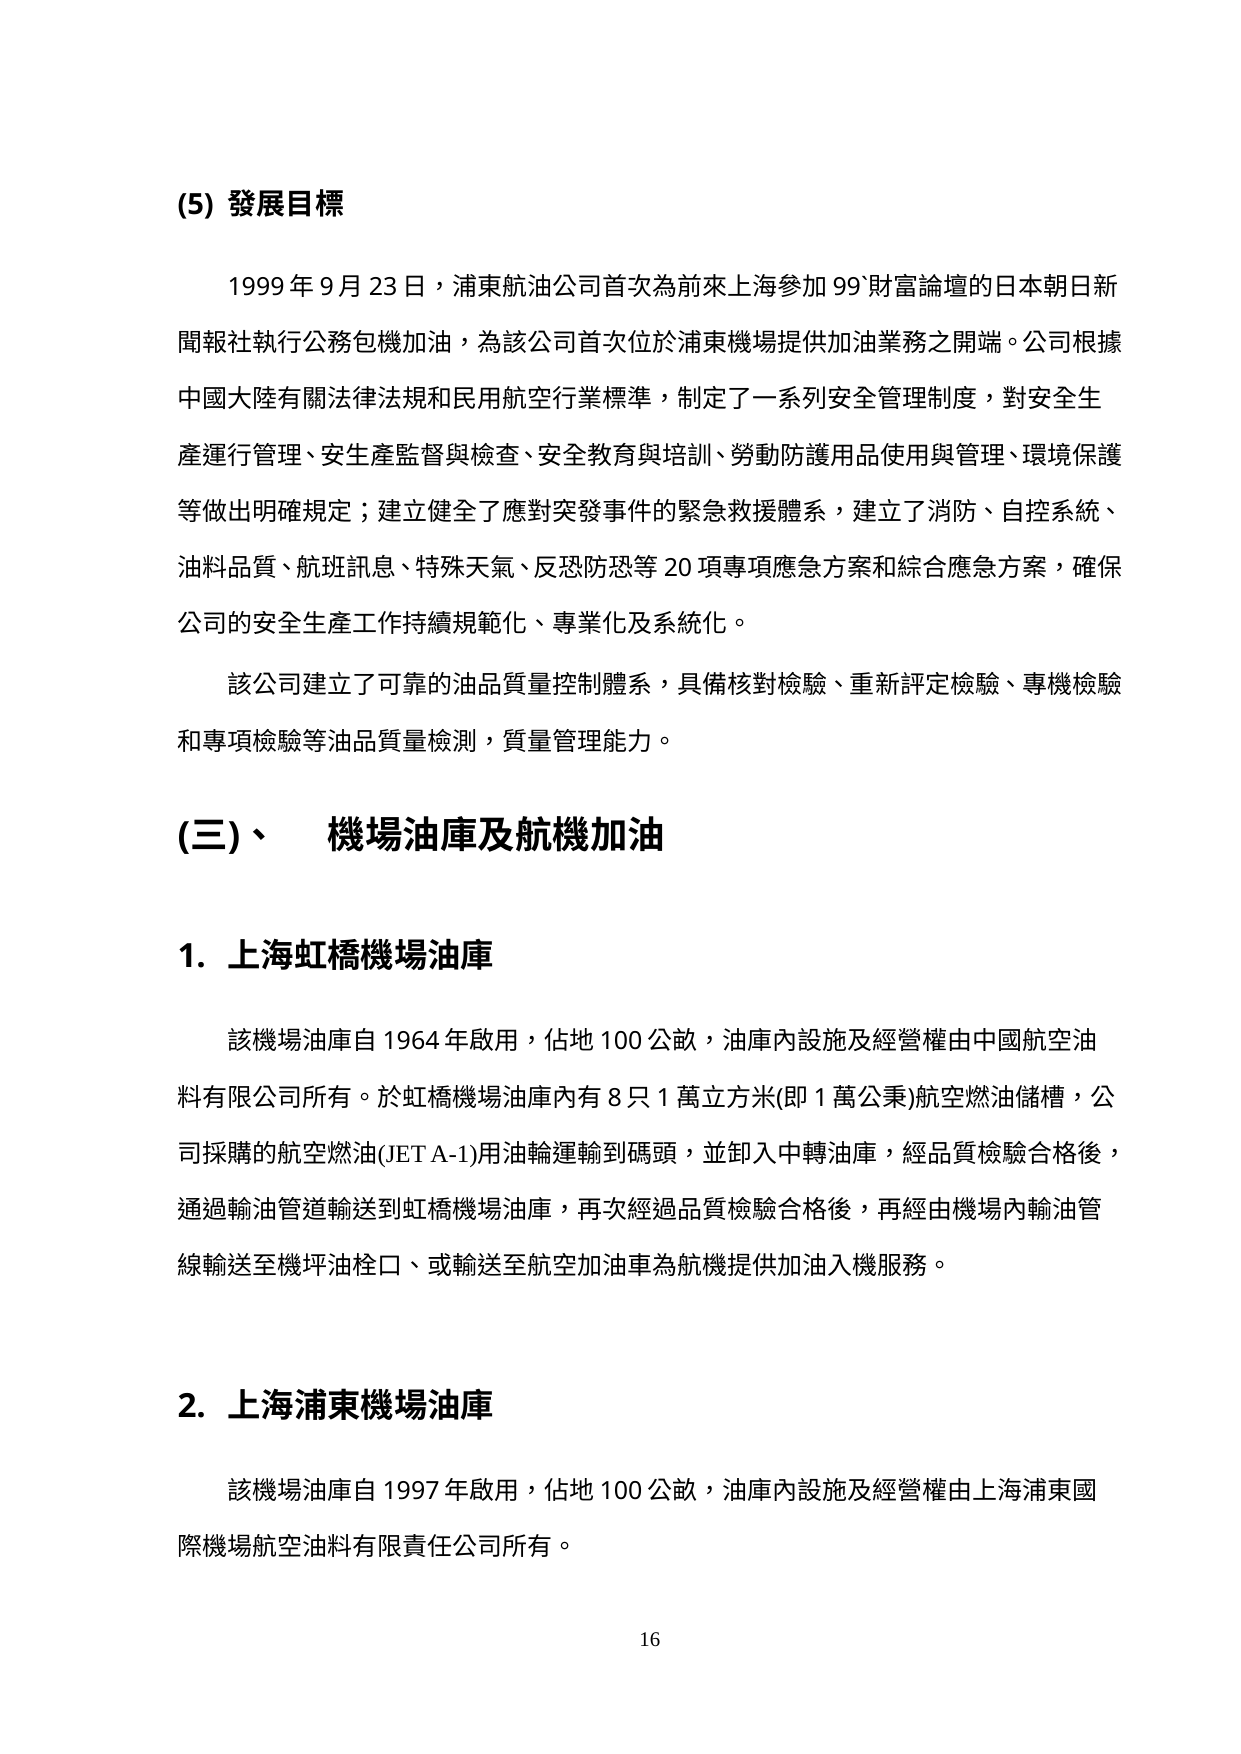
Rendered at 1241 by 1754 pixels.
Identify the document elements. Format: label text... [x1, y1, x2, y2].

subtitle 發展目標 [177, 164, 1122, 239]
text 該機場油庫自1964年啟用，佔地100公畝，油庫內設施及經營權由中國航空油料有限公司所有。於虹橋機場油庫內有8只1萬立方米(即1萬公秉)航空燃油儲槽，公司採購的航空燃油(JET A-1)用油輪運輸到碼頭，並卸入中轉油庫，經品質檢驗合格後，通過輸油管道輸送到虹橋機場油庫，再次經過品質檢驗合格後，再經由機場內輸油管線輸送至機坪油栓口、或輸送至航空加油車為航機提供加油入機服務。 [177, 1020, 1122, 1283]
subtitle 機場油庫及航機加油 [177, 795, 1122, 870]
subtitle 上海浦東機場油庫 [177, 1366, 1122, 1441]
text 該機場油庫自1997年啟用，佔地100公畝，油庫內設施及經營權由上海浦東國際機場航空油料有限責任公司所有。 [177, 1470, 1122, 1564]
text 1999年9月23日，浦東航油公司首次為前來上海參加99`財富論壇的日本朝日新聞報社執行公務包機加油，為該公司首次位於浦東機場提供加油業務之開端。公司根據中國大陸有關法律法規和民用航空行業標準，制定了一系列安全管理制度，對安全生產運行管理、安生產監督與檢查、安全教育與培訓、勞動防護用品使用與管理、環境保護等做出明確規定；建立健全了應對突發事件的緊急救援體系，建立了消防、自控系統、油料品質、航班訊息、特殊天氣、反恐防恐等20項專項應急方案和綜合應急方案，確保公司的安全生產工作持續規範化、專業化及系統化。 [177, 266, 1122, 641]
text 該公司建立了可靠的油品質量控制體系，具備核對檢驗、重新評定檢驗、專機檢驗和專項檢驗等油品質量檢測，質量管理能力。 [177, 664, 1122, 758]
subtitle 上海虹橋機場油庫 [177, 916, 1122, 991]
